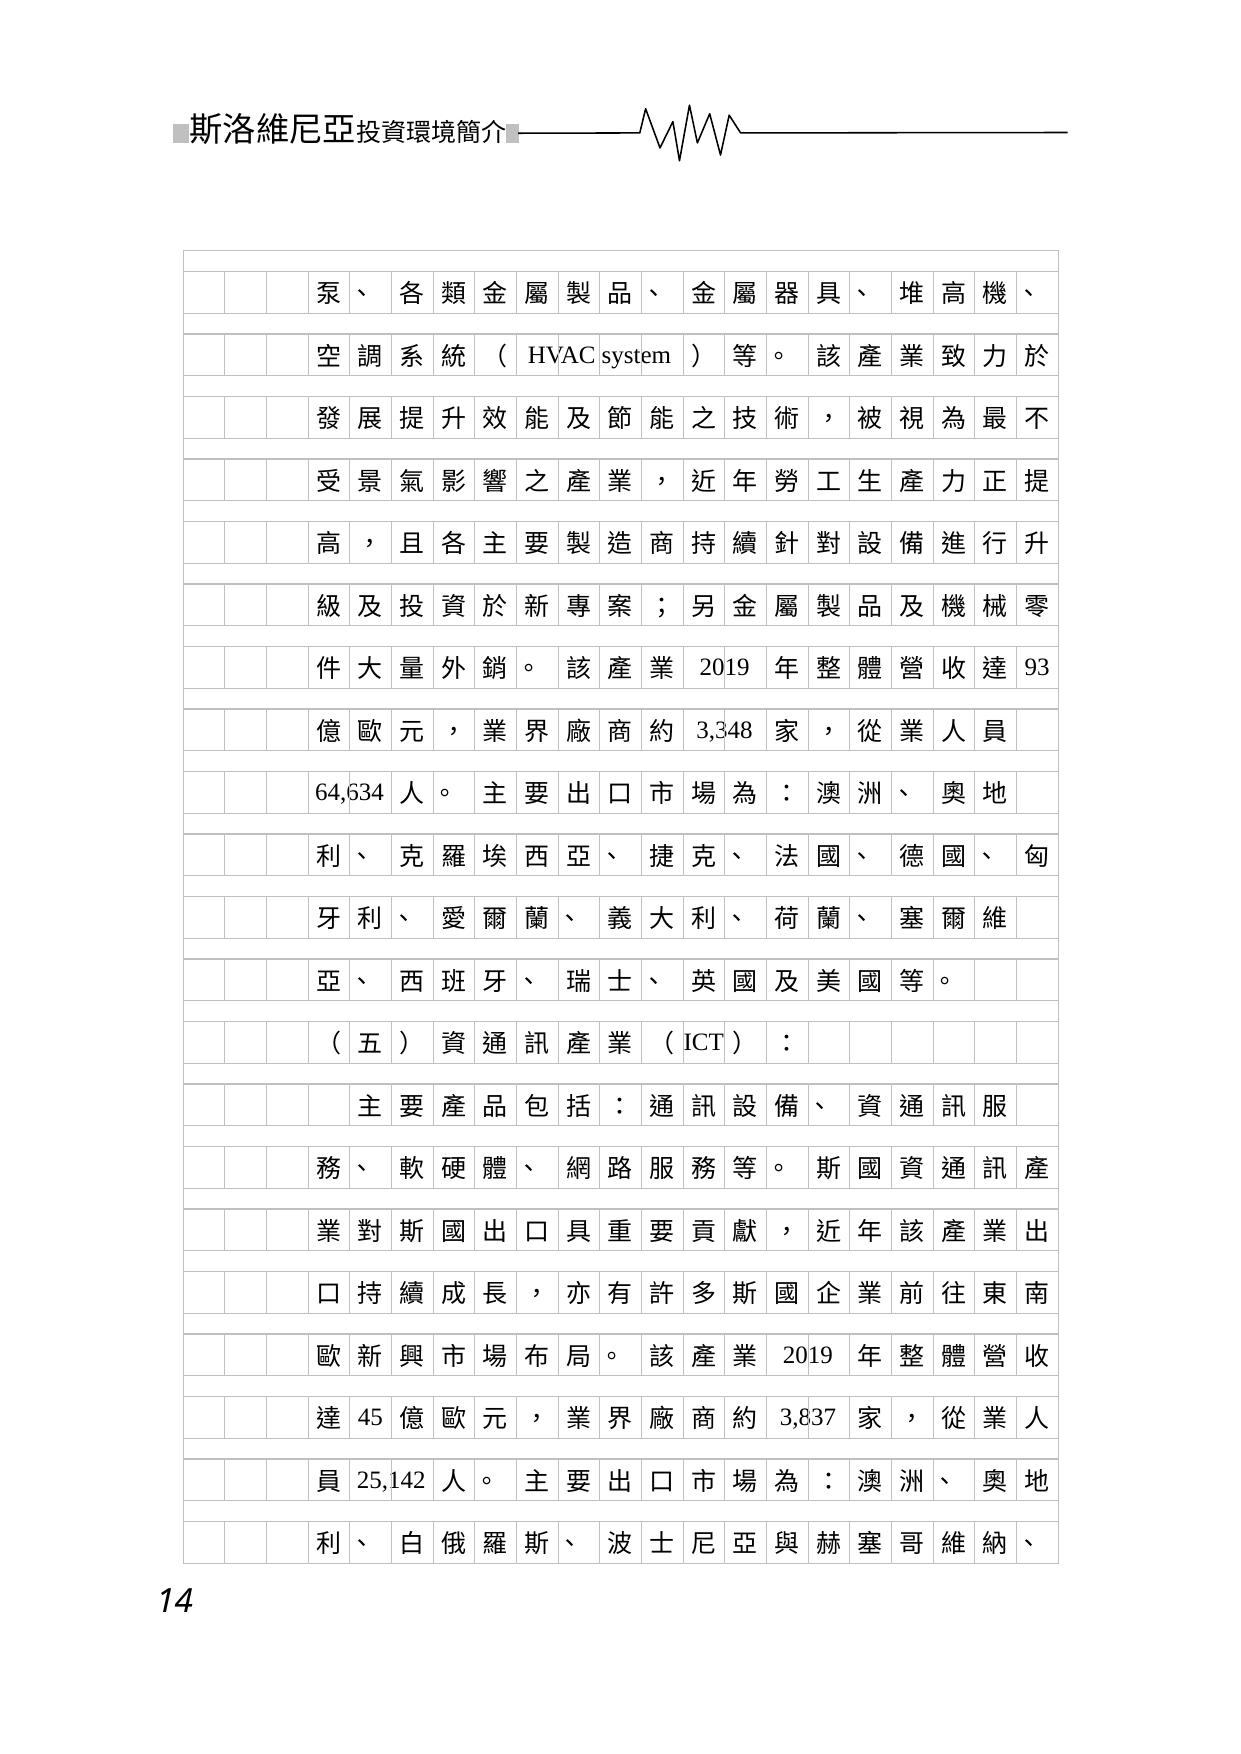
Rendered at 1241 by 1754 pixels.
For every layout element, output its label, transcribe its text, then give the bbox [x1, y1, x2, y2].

text [281, 1022, 308, 1063]
text 主要產品包括：通訊設備、資通訊服務、軟硬體、網路服務等。斯國資通訊產業對斯國出口具重要貢獻，近年該產業出口持續成長，亦有許多斯國企業前往東南歐新興市場布局。該產業2019年整體營收達45億歐元，業界廠商約3,837家，從業人員25,142人。主要出口市場為：澳洲、奧地利、白俄羅斯、波士尼亞與赫塞哥維納、克羅埃西亞、賽普勒斯、芬蘭、法國、德國、愛爾蘭、以色列、義大利、哈薩克、摩爾多瓦、蒙特內哥羅、挪威、俄羅斯、塞爾維亞、瑞典、土耳其、英國、烏克蘭及美國等。 [281, 1501, 1058, 1521]
text 主要產品包括：汽車零配件、金屬配件、金屬鑄造及製造元件、水渦輪機及水泵、各類金屬製品、金屬器具、堆高機、空調系統（HVAC system）等。該產業致力於發展提升效能及節能之技術，被視為最不受景氣影響之產業，近年勞工生產力正提高，且各主要製造商持續針對設備進行升級及投資於新專案；另金屬製品及機械零件大量外銷。該產業2019年整體營收達93億歐元，業界廠商約3,348家，從業人員64,634人。主要出口市場為：澳洲、奧地利、克羅埃西亞、捷克、法國、德國、匈牙利、愛爾蘭、義大利、荷蘭、塞爾維亞、西班牙、瑞士、英國及美國等。 [281, 376, 1058, 396]
text [892, 1022, 933, 1063]
text 資 [434, 1022, 474, 1063]
text 主要產品包括：通訊設備、資通訊服務、軟硬體、網路服務等。斯國資通訊產業對斯國出口具重要貢獻，近年該產業出口持續成長，亦有許多斯國企業前往東南歐新興市場布局。該產業2019年整體營收達45億歐元，業界廠商約3,837家，從業人員25,142人。主要出口市場為：澳洲、奧地利、白俄羅斯、波士尼亞與赫塞哥維納、克羅埃西亞、賽普勒斯、芬蘭、法國、德國、愛爾蘭、以色列、義大利、哈薩克、摩爾多瓦、蒙特內哥羅、挪威、俄羅斯、塞爾維亞、瑞典、土耳其、英國、烏克蘭及美國等。 [281, 1189, 1058, 1208]
text 主要產品包括：通訊設備、資通訊服務、軟硬體、網路服務等。斯國資通訊產業對斯國出口具重要貢獻，近年該產業出口持續成長，亦有許多斯國企業前往東南歐新興市場布局。該產業2019年整體營收達45億歐元，業界廠商約3,837家，從業人員25,142人。主要出口市場為：澳洲、奧地利、白俄羅斯、波士尼亞與赫塞哥維納、克羅埃西亞、賽普勒斯、芬蘭、法國、德國、愛爾蘭、以色列、義大利、哈薩克、摩爾多瓦、蒙特內哥羅、挪威、俄羅斯、塞爾維亞、瑞典、土耳其、英國、烏克蘭及美國等。 [281, 1439, 1058, 1458]
text 主要產品包括：通訊設備、資通訊服務、軟硬體、網路服務等。斯國資通訊產業對斯國出口具重要貢獻，近年該產業出口持續成長，亦有許多斯國企業前往東南歐新興市場布局。該產業2019年整體營收達45億歐元，業界廠商約3,837家，從業人員25,142人。主要出口市場為：澳洲、奧地利、白俄羅斯、波士尼亞與赫塞哥維納、克羅埃西亞、賽普勒斯、芬蘭、法國、德國、愛爾蘭、以色列、義大利、哈薩克、摩爾多瓦、蒙特內哥羅、挪威、俄羅斯、塞爾維亞、瑞典、土耳其、英國、烏克蘭及美國等。 [281, 1064, 1058, 1083]
text 業 [600, 1022, 641, 1063]
text 訊 [517, 1022, 558, 1063]
text 主要產品包括：汽車零配件、金屬配件、金屬鑄造及製造元件、水渦輪機及水泵、各類金屬製品、金屬器具、堆高機、空調系統（HVAC system）等。該產業致力於發展提升效能及節能之技術，被視為最不受景氣影響之產業，近年勞工生產力正提高，且各主要製造商持續針對設備進行升級及投資於新專案；另金屬製品及機械零件大量外銷。該產業2019年整體營收達93億歐元，業界廠商約3,348家，從業人員64,634人。主要出口市場為：澳洲、奧地利、克羅埃西亞、捷克、法國、德國、匈牙利、愛爾蘭、義大利、荷蘭、塞爾維亞、西班牙、瑞士、英國及美國等。 [281, 501, 1058, 521]
text [850, 1022, 891, 1063]
text ICT [684, 1022, 724, 1063]
text 主要產品包括：通訊設備、資通訊服務、軟硬體、網路服務等。斯國資通訊產業對斯國出口具重要貢獻，近年該產業出口持續成長，亦有許多斯國企業前往東南歐新興市場布局。該產業2019年整體營收達45億歐元，業界廠商約3,837家，從業人員25,142人。主要出口市場為：澳洲、奧地利、白俄羅斯、波士尼亞與赫塞哥維納、克羅埃西亞、賽普勒斯、芬蘭、法國、德國、愛爾蘭、以色列、義大利、哈薩克、摩爾多瓦、蒙特內哥羅、挪威、俄羅斯、塞爾維亞、瑞典、土耳其、英國、烏克蘭及美國等。 [281, 1251, 1058, 1271]
text [1017, 1022, 1058, 1063]
text 主要產品包括：汽車零配件、金屬配件、金屬鑄造及製造元件、水渦輪機及水泵、各類金屬製品、金屬器具、堆高機、空調系統（HVAC system）等。該產業致力於發展提升效能及節能之技術，被視為最不受景氣影響之產業，近年勞工生產力正提高，且各主要製造商持續針對設備進行升級及投資於新專案；另金屬製品及機械零件大量外銷。該產業2019年整體營收達93億歐元，業界廠商約3,348家，從業人員64,634人。主要出口市場為：澳洲、奧地利、克羅埃西亞、捷克、法國、德國、匈牙利、愛爾蘭、義大利、荷蘭、塞爾維亞、西班牙、瑞士、英國及美國等。 [281, 939, 1058, 958]
text 主要產品包括：通訊設備、資通訊服務、軟硬體、網路服務等。斯國資通訊產業對斯國出口具重要貢獻，近年該產業出口持續成長，亦有許多斯國企業前往東南歐新興市場布局。該產業2019年整體營收達45億歐元，業界廠商約3,837家，從業人員25,142人。主要出口市場為：澳洲、奧地利、白俄羅斯、波士尼亞與赫塞哥維納、克羅埃西亞、賽普勒斯、芬蘭、法國、德國、愛爾蘭、以色列、義大利、哈薩克、摩爾多瓦、蒙特內哥羅、挪威、俄羅斯、塞爾維亞、瑞典、土耳其、英國、烏克蘭及美國等。 [281, 1376, 1058, 1396]
text [281, 1001, 1058, 1021]
text ） [392, 1022, 433, 1063]
text 主要產品包括：汽車零配件、金屬配件、金屬鑄造及製造元件、水渦輪機及水泵、各類金屬製品、金屬器具、堆高機、空調系統（HVAC system）等。該產業致力於發展提升效能及節能之技術，被視為最不受景氣影響之產業，近年勞工生產力正提高，且各主要製造商持續針對設備進行升級及投資於新專案；另金屬製品及機械零件大量外銷。該產業2019年整體營收達93億歐元，業界廠商約3,348家，從業人員64,634人。主要出口市場為：澳洲、奧地利、克羅埃西亞、捷克、法國、德國、匈牙利、愛爾蘭、義大利、荷蘭、塞爾維亞、西班牙、瑞士、英國及美國等。 [281, 689, 1058, 708]
text ： [767, 1022, 808, 1063]
text [809, 1022, 849, 1063]
text 主要產品包括：汽車零配件、金屬配件、金屬鑄造及製造元件、水渦輪機及水泵、各類金屬製品、金屬器具、堆高機、空調系統（HVAC system）等。該產業致力於發展提升效能及節能之技術，被視為最不受景氣影響之產業，近年勞工生產力正提高，且各主要製造商持續針對設備進行升級及投資於新專案；另金屬製品及機械零件大量外銷。該產業2019年整體營收達93億歐元，業界廠商約3,348家，從業人員64,634人。主要出口市場為：澳洲、奧地利、克羅埃西亞、捷克、法國、德國、匈牙利、愛爾蘭、義大利、荷蘭、塞爾維亞、西班牙、瑞士、英國及美國等。 [281, 564, 1058, 583]
text ） [725, 1022, 766, 1063]
text 五 [350, 1022, 391, 1063]
text （ [642, 1022, 683, 1063]
text （ [309, 1022, 349, 1063]
text 主要產品包括：汽車零配件、金屬配件、金屬鑄造及製造元件、水渦輪機及水泵、各類金屬製品、金屬器具、堆高機、空調系統（HVAC system）等。該產業致力於發展提升效能及節能之技術，被視為最不受景氣影響之產業，近年勞工生產力正提高，且各主要製造商持續針對設備進行升級及投資於新專案；另金屬製品及機械零件大量外銷。該產業2019年整體營收達93億歐元，業界廠商約3,348家，從業人員64,634人。主要出口市場為：澳洲、奧地利、克羅埃西亞、捷克、法國、德國、匈牙利、愛爾蘭、義大利、荷蘭、塞爾維亞、西班牙、瑞士、英國及美國等。 [281, 814, 1058, 833]
text [934, 1022, 974, 1063]
text 產 [559, 1022, 599, 1063]
text 主要產品包括：通訊設備、資通訊服務、軟硬體、網路服務等。斯國資通訊產業對斯國出口具重要貢獻，近年該產業出口持續成長，亦有許多斯國企業前往東南歐新興市場布局。該產業2019年整體營收達45億歐元，業界廠商約3,837家，從業人員25,142人。主要出口市場為：澳洲、奧地利、白俄羅斯、波士尼亞與赫塞哥維納、克羅埃西亞、賽普勒斯、芬蘭、法國、德國、愛爾蘭、以色列、義大利、哈薩克、摩爾多瓦、蒙特內哥羅、挪威、俄羅斯、塞爾維亞、瑞典、土耳其、英國、烏克蘭及美國等。 [281, 1314, 1058, 1333]
text 主要產品包括：汽車零配件、金屬配件、金屬鑄造及製造元件、水渦輪機及水泵、各類金屬製品、金屬器具、堆高機、空調系統（HVAC system）等。該產業致力於發展提升效能及節能之技術，被視為最不受景氣影響之產業，近年勞工生產力正提高，且各主要製造商持續針對設備進行升級及投資於新專案；另金屬製品及機械零件大量外銷。該產業2019年整體營收達93億歐元，業界廠商約3,348家，從業人員64,634人。主要出口市場為：澳洲、奧地利、克羅埃西亞、捷克、法國、德國、匈牙利、愛爾蘭、義大利、荷蘭、塞爾維亞、西班牙、瑞士、英國及美國等。 [281, 751, 1058, 771]
text 主要產品包括：汽車零配件、金屬配件、金屬鑄造及製造元件、水渦輪機及水泵、各類金屬製品、金屬器具、堆高機、空調系統（HVAC system）等。該產業致力於發展提升效能及節能之技術，被視為最不受景氣影響之產業，近年勞工生產力正提高，且各主要製造商持續針對設備進行升級及投資於新專案；另金屬製品及機械零件大量外銷。該產業2019年整體營收達93億歐元，業界廠商約3,348家，從業人員64,634人。主要出口市場為：澳洲、奧地利、克羅埃西亞、捷克、法國、德國、匈牙利、愛爾蘭、義大利、荷蘭、塞爾維亞、西班牙、瑞士、英國及美國等。 [281, 626, 1058, 646]
text 主要產品包括：汽車零配件、金屬配件、金屬鑄造及製造元件、水渦輪機及水泵、各類金屬製品、金屬器具、堆高機、空調系統（HVAC system）等。該產業致力於發展提升效能及節能之技術，被視為最不受景氣影響之產業，近年勞工生產力正提高，且各主要製造商持續針對設備進行升級及投資於新專案；另金屬製品及機械零件大量外銷。該產業2019年整體營收達93億歐元，業界廠商約3,348家，從業人員64,634人。主要出口市場為：澳洲、奧地利、克羅埃西亞、捷克、法國、德國、匈牙利、愛爾蘭、義大利、荷蘭、塞爾維亞、西班牙、瑞士、英國及美國等。 [281, 439, 1058, 458]
text 主要產品包括：汽車零配件、金屬配件、金屬鑄造及製造元件、水渦輪機及水泵、各類金屬製品、金屬器具、堆高機、空調系統（HVAC system）等。該產業致力於發展提升效能及節能之技術，被視為最不受景氣影響之產業，近年勞工生產力正提高，且各主要製造商持續針對設備進行升級及投資於新專案；另金屬製品及機械零件大量外銷。該產業2019年整體營收達93億歐元，業界廠商約3,348家，從業人員64,634人。主要出口市場為：澳洲、奧地利、克羅埃西亞、捷克、法國、德國、匈牙利、愛爾蘭、義大利、荷蘭、塞爾維亞、西班牙、瑞士、英國及美國等。 [281, 251, 1058, 271]
text [975, 1022, 1016, 1063]
text 通 [475, 1022, 516, 1063]
text 主要產品包括：汽車零配件、金屬配件、金屬鑄造及製造元件、水渦輪機及水泵、各類金屬製品、金屬器具、堆高機、空調系統（HVAC system）等。該產業致力於發展提升效能及節能之技術，被視為最不受景氣影響之產業，近年勞工生產力正提高，且各主要製造商持續針對設備進行升級及投資於新專案；另金屬製品及機械零件大量外銷。該產業2019年整體營收達93億歐元，業界廠商約3,348家，從業人員64,634人。主要出口市場為：澳洲、奧地利、克羅埃西亞、捷克、法國、德國、匈牙利、愛爾蘭、義大利、荷蘭、塞爾維亞、西班牙、瑞士、英國及美國等。 [281, 876, 1058, 896]
text 主要產品包括：通訊設備、資通訊服務、軟硬體、網路服務等。斯國資通訊產業對斯國出口具重要貢獻，近年該產業出口持續成長，亦有許多斯國企業前往東南歐新興市場布局。該產業2019年整體營收達45億歐元，業界廠商約3,837家，從業人員25,142人。主要出口市場為：澳洲、奧地利、白俄羅斯、波士尼亞與赫塞哥維納、克羅埃西亞、賽普勒斯、芬蘭、法國、德國、愛爾蘭、以色列、義大利、哈薩克、摩爾多瓦、蒙特內哥羅、挪威、俄羅斯、塞爾維亞、瑞典、土耳其、英國、烏克蘭及美國等。 [281, 1126, 1058, 1146]
text 主要產品包括：汽車零配件、金屬配件、金屬鑄造及製造元件、水渦輪機及水泵、各類金屬製品、金屬器具、堆高機、空調系統（HVAC system）等。該產業致力於發展提升效能及節能之技術，被視為最不受景氣影響之產業，近年勞工生產力正提高，且各主要製造商持續針對設備進行升級及投資於新專案；另金屬製品及機械零件大量外銷。該產業2019年整體營收達93億歐元，業界廠商約3,348家，從業人員64,634人。主要出口市場為：澳洲、奧地利、克羅埃西亞、捷克、法國、德國、匈牙利、愛爾蘭、義大利、荷蘭、塞爾維亞、西班牙、瑞士、英國及美國等。 [281, 314, 1058, 333]
